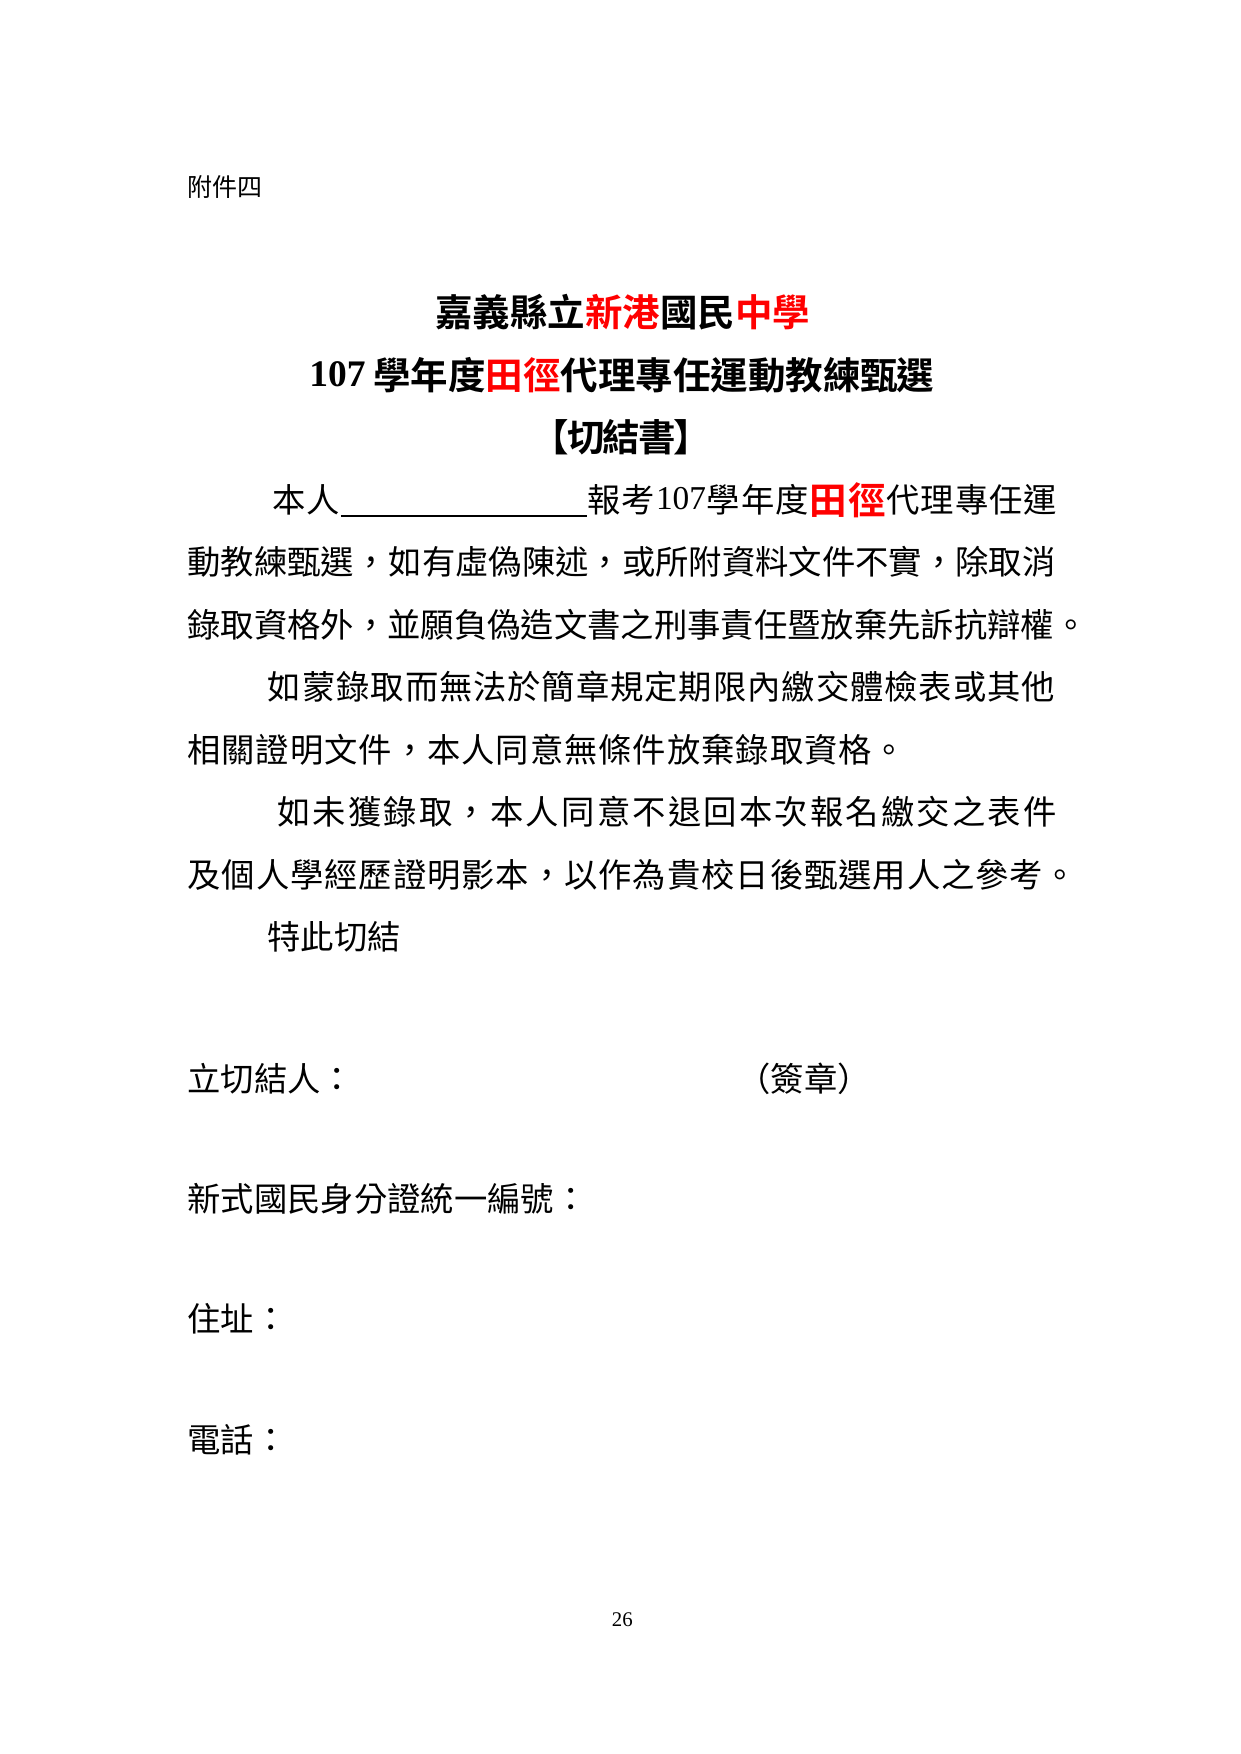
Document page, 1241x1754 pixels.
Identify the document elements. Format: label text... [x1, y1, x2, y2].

text 附件四 [187, 143, 1057, 206]
text 107學年度田徑代理專任運動教練甄選 [187, 331, 1057, 393]
text 特此切結 [187, 893, 1057, 956]
text 如蒙錄取而無法於簡章規定期限內繳交體檢表或其他相關證明文件，本人同意無條件放棄錄取資格。 [187, 643, 1057, 768]
text 如未獲錄取，本人同意不退回本次報名繳交之表件及個人學經歷證明影本，以作為貴校日後甄選用人之參考。 [187, 768, 1057, 893]
text 嘉義縣立新港國民中學 [187, 268, 1057, 331]
text 【切結書】 [187, 393, 1057, 456]
text 立切結人： （簽章） [187, 1031, 1057, 1106]
text 新式國民身分證統一編號： [187, 1151, 1057, 1226]
text 本人 報考107學年度田徑代理專任運動教練甄選，如有虛偽陳述，或所附資料文件不實，除取消錄取資格外，並願負偽造文書之刑事責任暨放棄先訴抗辯權。 [187, 456, 1057, 643]
text 住址： [187, 1272, 1057, 1347]
text 電話： [187, 1392, 1057, 1467]
